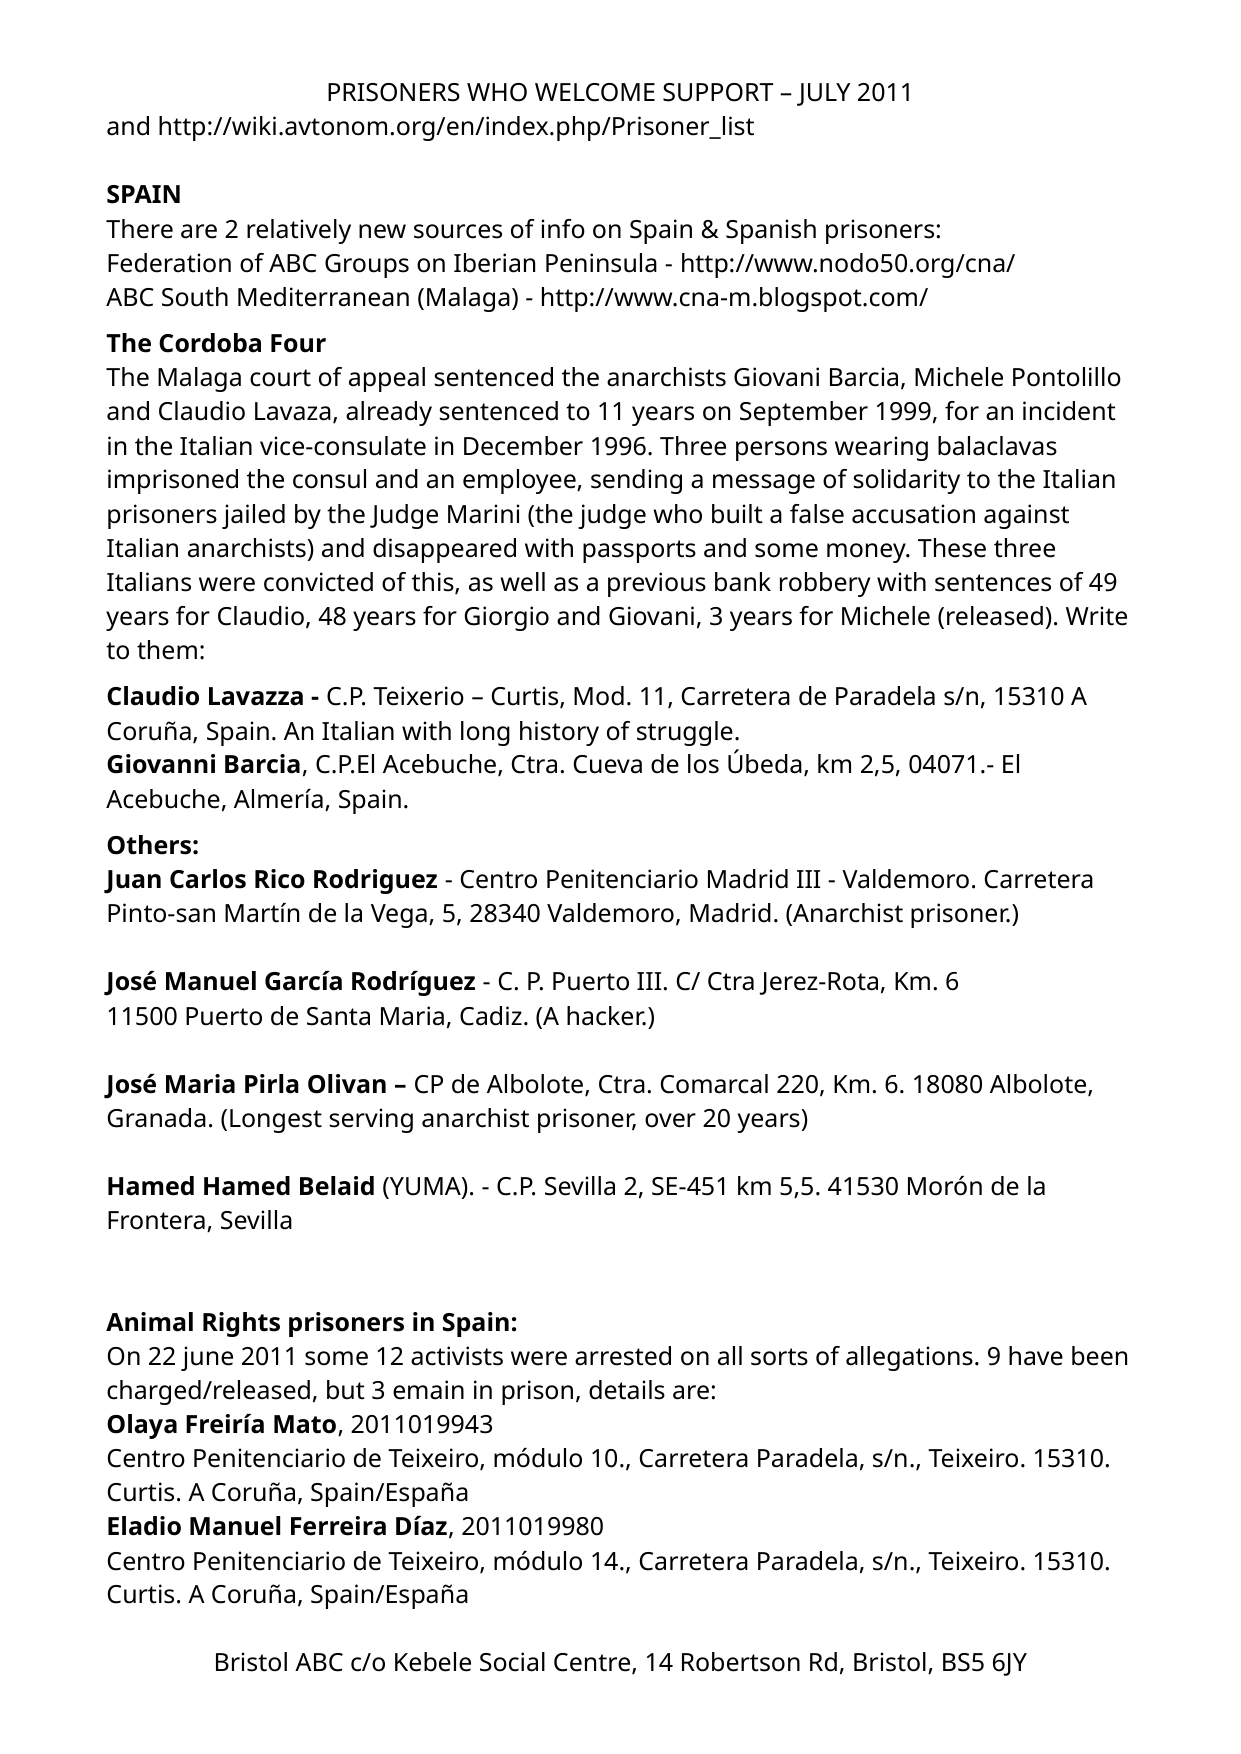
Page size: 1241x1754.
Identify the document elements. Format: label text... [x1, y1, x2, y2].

text Claudio Lavazza - C.P. Teixerio – Curtis, Mod. 11, Carretera de Paradela s/n, 15310 A Coruña, Spain. An Italian with long history of struggle. Giovanni Barcia, C.P.El Acebuche, Ctra. Cueva de los Úbeda, km 2,5, 04071.- El Acebuche, Almería, Spain. [106, 679, 1134, 815]
text and http://wiki.avtonom.org/en/index.php/Prisoner_list [106, 109, 1134, 177]
text José Maria Pirla Olivan – CP de Albolote, Ctra. Comarcal 220, Km. 6. 18080 Albolote, Granada. (Longest serving anarchist prisoner, over 20 years) [106, 1066, 1134, 1134]
text Hamed Hamed Belaid (YUMA). - C.P. Sevilla 2, SE-451 km 5,5. 41530 Morón de la Frontera, Sevilla [106, 1168, 1134, 1305]
text Animal Rights prisoners in Spain: On 22 june 2011 some 12 activists were arrested on all sorts of allegations. 9 have been charged/released, but 3 emain in prison, details are: Olaya Freiría Mato, 2011019943 Centro Penitenciario de Teixeiro, módulo 10., Carretera Paradela, s/n., Teixeiro. 15310. Curtis. A Coruña, Spain/España [106, 1305, 1134, 1509]
text José Manuel García Rodríguez - C. P. Puerto III. C/ Ctra Jerez-Rota, Km. 6 [106, 964, 1134, 998]
text Eladio Manuel Ferreira Díaz, 2011019980 Centro Penitenciario de Teixeiro, módulo 14., Carretera Paradela, s/n., Teixeiro. 15310. Curtis. A Coruña, Spain/España [106, 1509, 1134, 1611]
text SPAIN [106, 177, 1134, 211]
text The Cordoba Four The Malaga court of appeal sentenced the anarchists Giovani Barcia, Michele Pontolillo and Claudio Lavaza, already sentenced to 11 years on September 1999, for an incident in the Italian vice-consulate in December 1996. Three persons wearing balaclavas imprisoned the consul and an employee, sending a message of solidarity to the Italian prisoners jailed by the Judge Marini (the judge who built a false accusation against Italian anarchists) and disappeared with passports and some money. These three Italians were convicted of this, as well as a previous bank robbery with sentences of 49 years for Claudio, 48 years for Giorgio and Giovani, 3 years for Michele (released). Write to them: [106, 326, 1134, 667]
text Others: [106, 828, 1134, 862]
text Juan Carlos Rico Rodriguez - Centro Penitenciario Madrid III - Valdemoro. Carretera Pinto-san Martín de la Vega, 5, 28340 Valdemoro, Madrid. (Anarchist prisoner.) [106, 862, 1134, 930]
text 11500 Puerto de Santa Maria, Cadiz. (A hacker.) [106, 998, 1134, 1032]
text There are 2 relatively new sources of info on Spain & Spanish prisoners: Federation of ABC Groups on Iberian Peninsula - http://www.nodo50.org/cna/ ABC South Mediterranean (Malaga) - http://www.cna-m.blogspot.com/ [106, 211, 1134, 313]
